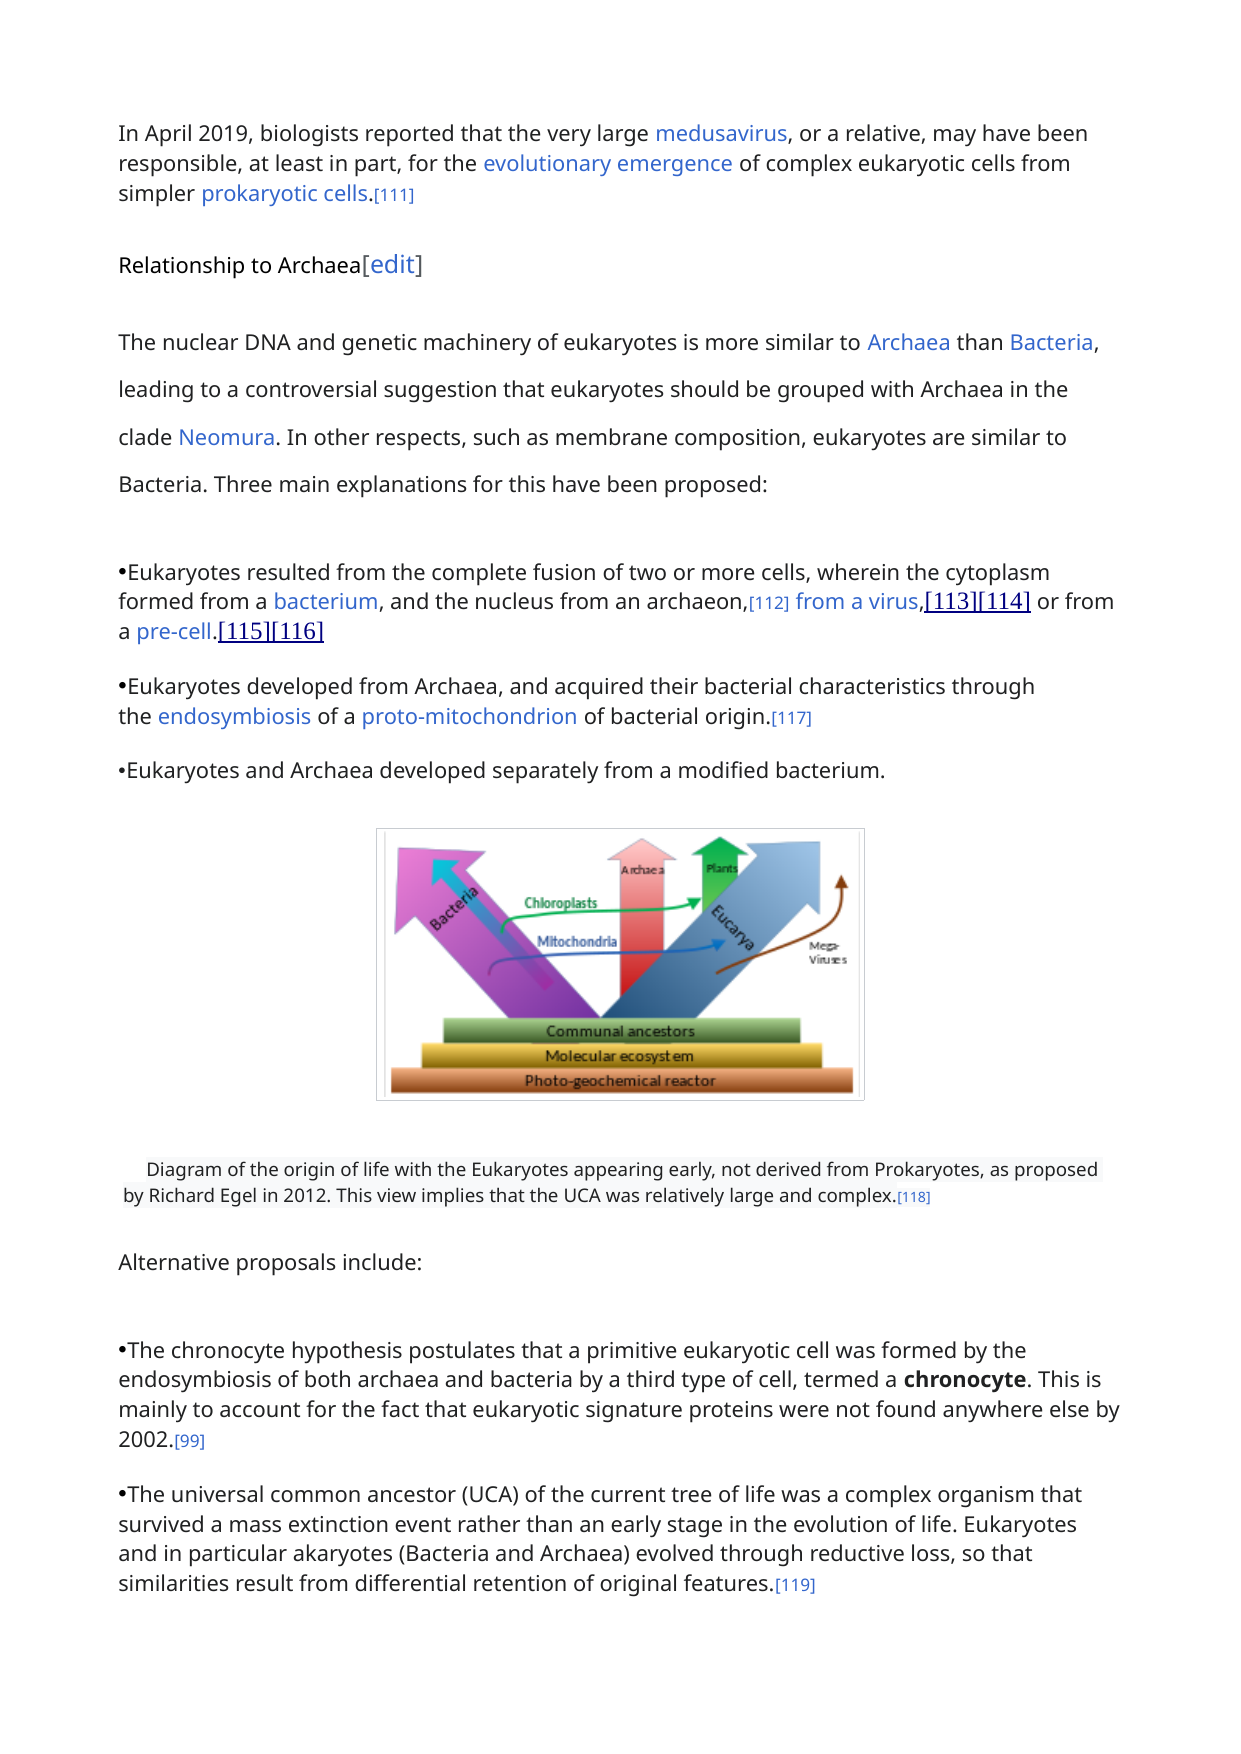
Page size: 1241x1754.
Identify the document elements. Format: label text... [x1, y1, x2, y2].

picture [379, 831, 861, 1097]
text The nuclear DNA and genetic machinery of eukaryotes is more similar to Archaea than Bacteria, leading to a controversial suggestion that eukaryotes should be grouped with Archaea in the clade Neomura. In other respects, such as membrane composition, eukaryotes are similar to Bacteria. Three main explanations for this have been proposed: [118, 327, 1122, 499]
list Eukaryotes and Archaea developed separately from a modified bacterium. [118, 756, 1122, 785]
list Eukaryotes resulted from the complete fusion of two or more cells, wherein the cytoplasm formed from a bacterium, and the nucleus from an archaeon,[112] from a virus,[113][114] or from a pre-cell.[115][116] [118, 557, 1122, 646]
list The universal common ancestor (UCA) of the current tree of life was a complex organism that survived a mass extinction event rather than an early stage in the evolution of life. Eukaryotes and in particular akaryotes (Bacteria and Archaea) evolved through reductive loss, so that similarities result from differential retention of original features.[119] [118, 1479, 1122, 1598]
list The chronocyte hypothesis postulates that a primitive eukaryotic cell was formed by the endosymbiosis of both archaea and bacteria by a third type of cell, termed a chronocyte. This is mainly to account for the fact that eukaryotic signature proteins were not found anywhere else by 2002.[99] [118, 1334, 1122, 1454]
subtitle Relationship to Archaea[edit] [118, 247, 1122, 281]
text Alternative proposals include: [118, 1247, 1122, 1277]
text In April 2019, biologists reported that the very large medusavirus, or a relative, may have been responsible, at least in part, for the evolutionary emergence of complex eukaryotic cells from simpler prokaryotic cells.[111] [118, 118, 1122, 207]
text Diagram of the origin of life with the Eukaryotes appearing early, not derived from Prokaryotes, as proposed by Richard Egel in 2012. This view implies that the UCA was relatively large and complex.[118] [123, 1157, 1122, 1208]
list Eukaryotes developed from Archaea, and acquired their bacterial characteristics through the endosymbiosis of a proto-mitochondrion of bacterial origin.[117] [118, 671, 1122, 731]
